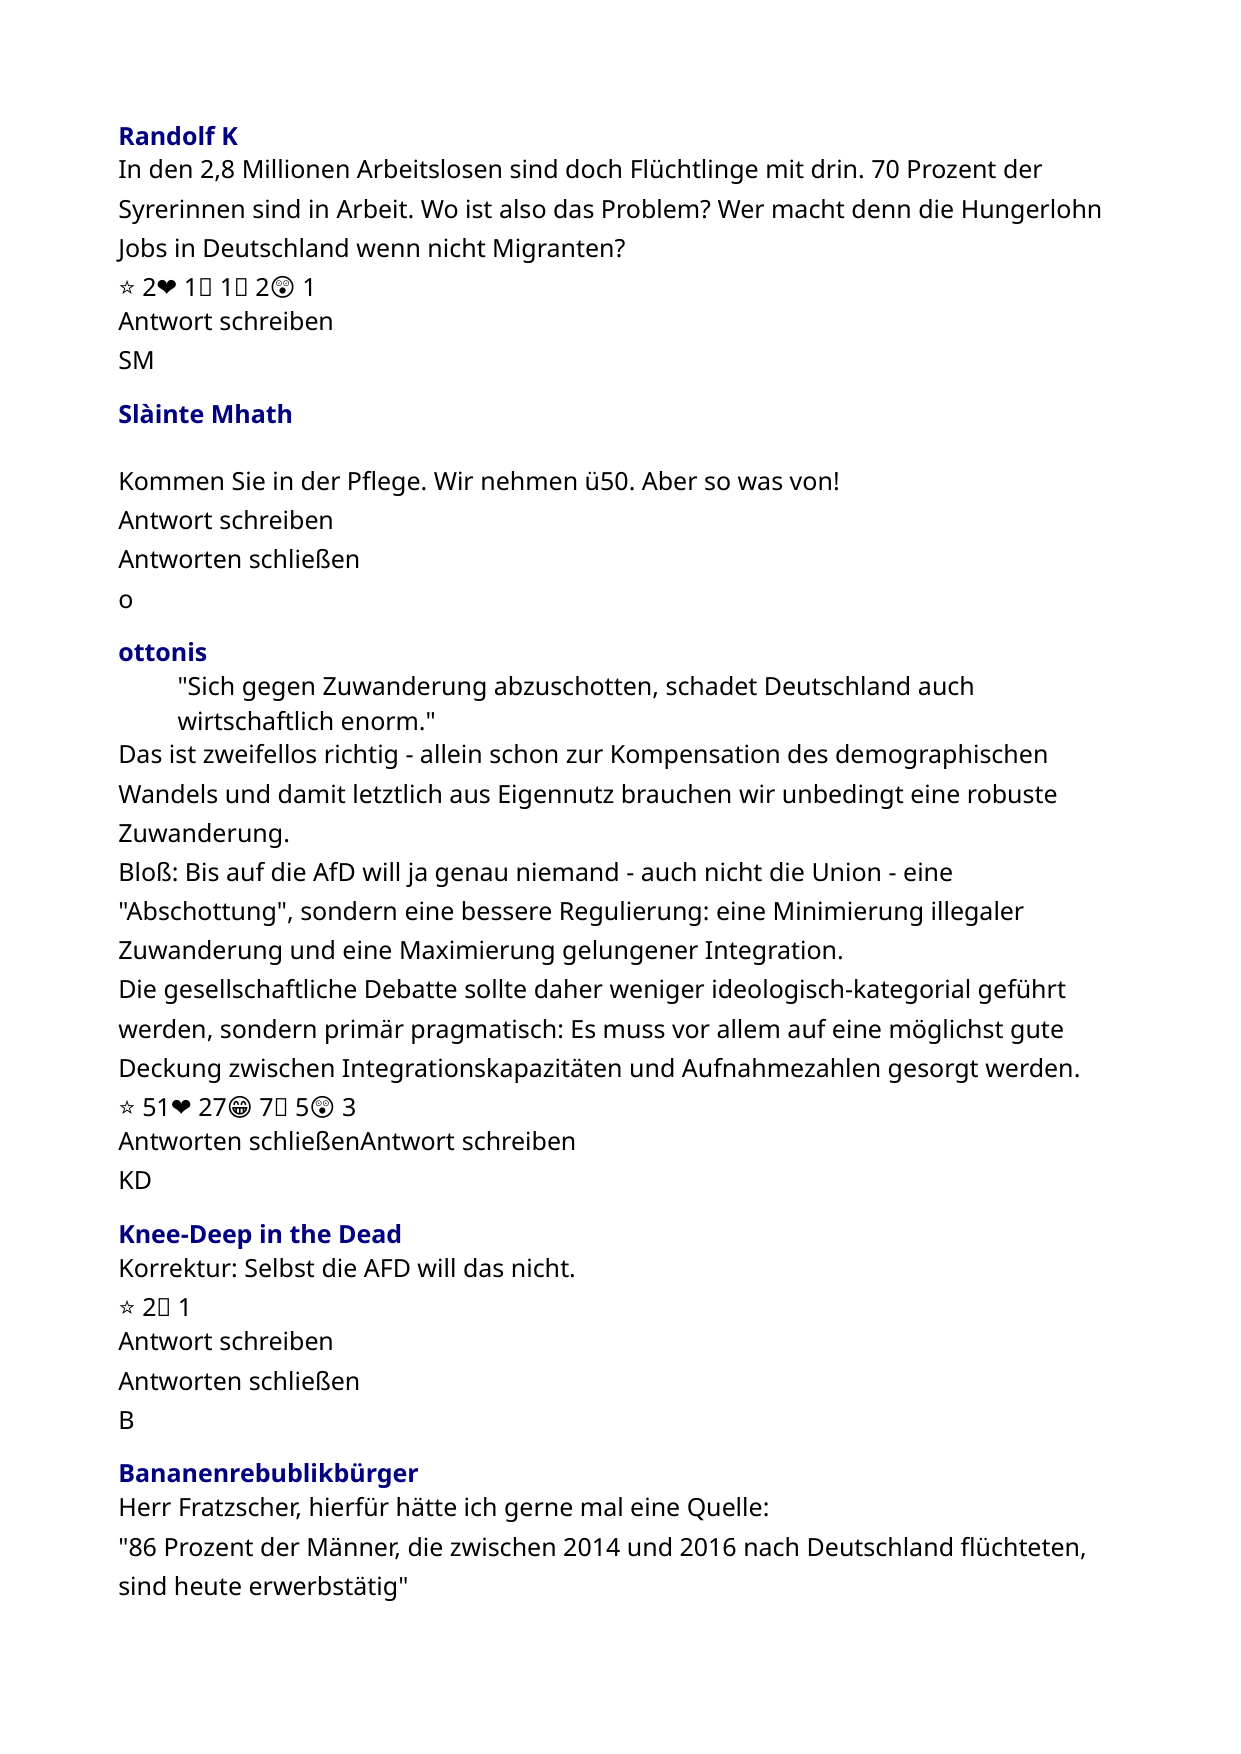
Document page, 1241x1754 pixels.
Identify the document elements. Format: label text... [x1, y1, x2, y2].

text Das ist zweifellos richtig - allein schon zur Kompensation des demographischen Wandels und damit letztlich aus Eigennutz brauchen wir unbedingt eine robuste Zuwanderung. [118, 737, 1122, 849]
text Kommen Sie in der Pflege. Wir nehmen ü50. Aber so was von! [118, 464, 1122, 498]
text ⭐️ 2🤨 1 [118, 1290, 1122, 1324]
text Antworten schließen [118, 1363, 1122, 1397]
text o [118, 581, 1122, 615]
text Bloß: Bis auf die AfD will ja genau niemand - auch nicht die Union - eine "Abschottung", sondern eine bessere Regulierung: eine Minimierung illegaler Zuwanderung und eine Maximierung gelungener Integration. [118, 855, 1122, 967]
text SM [118, 343, 1122, 377]
text In den 2,8 Millionen Arbeitslosen sind doch Flüchtlinge mit drin. 70 Prozent der Syrerinnen sind in Arbeit. Wo ist also das Problem? Wer macht denn die Hungerlohn Jobs in Deutschland wenn nicht Migranten? [118, 152, 1122, 264]
text Antwort schreiben [118, 503, 1122, 537]
text Antworten schließen [118, 542, 1122, 576]
text Herr Fratzscher, hierfür hätte ich gerne mal eine Quelle: [118, 1490, 1122, 1524]
text ⭐️ 2❤️ 1🙁 1🤨 2😲 1 [118, 270, 1122, 304]
subtitle Bananenrebublikbürger [118, 1456, 1122, 1490]
text Antwort schreiben [118, 1324, 1122, 1358]
subtitle Slàinte Mhath [118, 397, 1122, 431]
text Antwort schreiben [118, 304, 1122, 338]
text Die gesellschaftliche Debatte sollte daher weniger ideologisch-kategorial geführt werden, sondern primär pragmatisch: Es muss vor allem auf eine möglichst gute Deckung zwischen Integrationskapazitäten und Aufnahmezahlen gesorgt werden. [118, 972, 1122, 1084]
subtitle Randolf K [118, 118, 1122, 152]
subtitle Knee-Deep in the Dead [118, 1217, 1122, 1251]
subtitle ottonis [118, 635, 1122, 669]
text "Sich gegen Zuwanderung abzuschotten, schadet Deutschland auch wirtschaftlich enorm." [177, 669, 1063, 737]
text B [118, 1402, 1122, 1436]
text Antworten schließenAntwort schreiben [118, 1124, 1122, 1158]
text Korrektur: Selbst die AFD will das nicht. [118, 1251, 1122, 1285]
text "86 Prozent der Männer, die zwischen 2014 und 2016 nach Deutschland flüchteten, sind heute erwerbstätig" [118, 1529, 1122, 1602]
text ⭐️ 51❤️ 27😁 7🤨 5😲 3 [118, 1090, 1122, 1124]
text KD [118, 1163, 1122, 1197]
